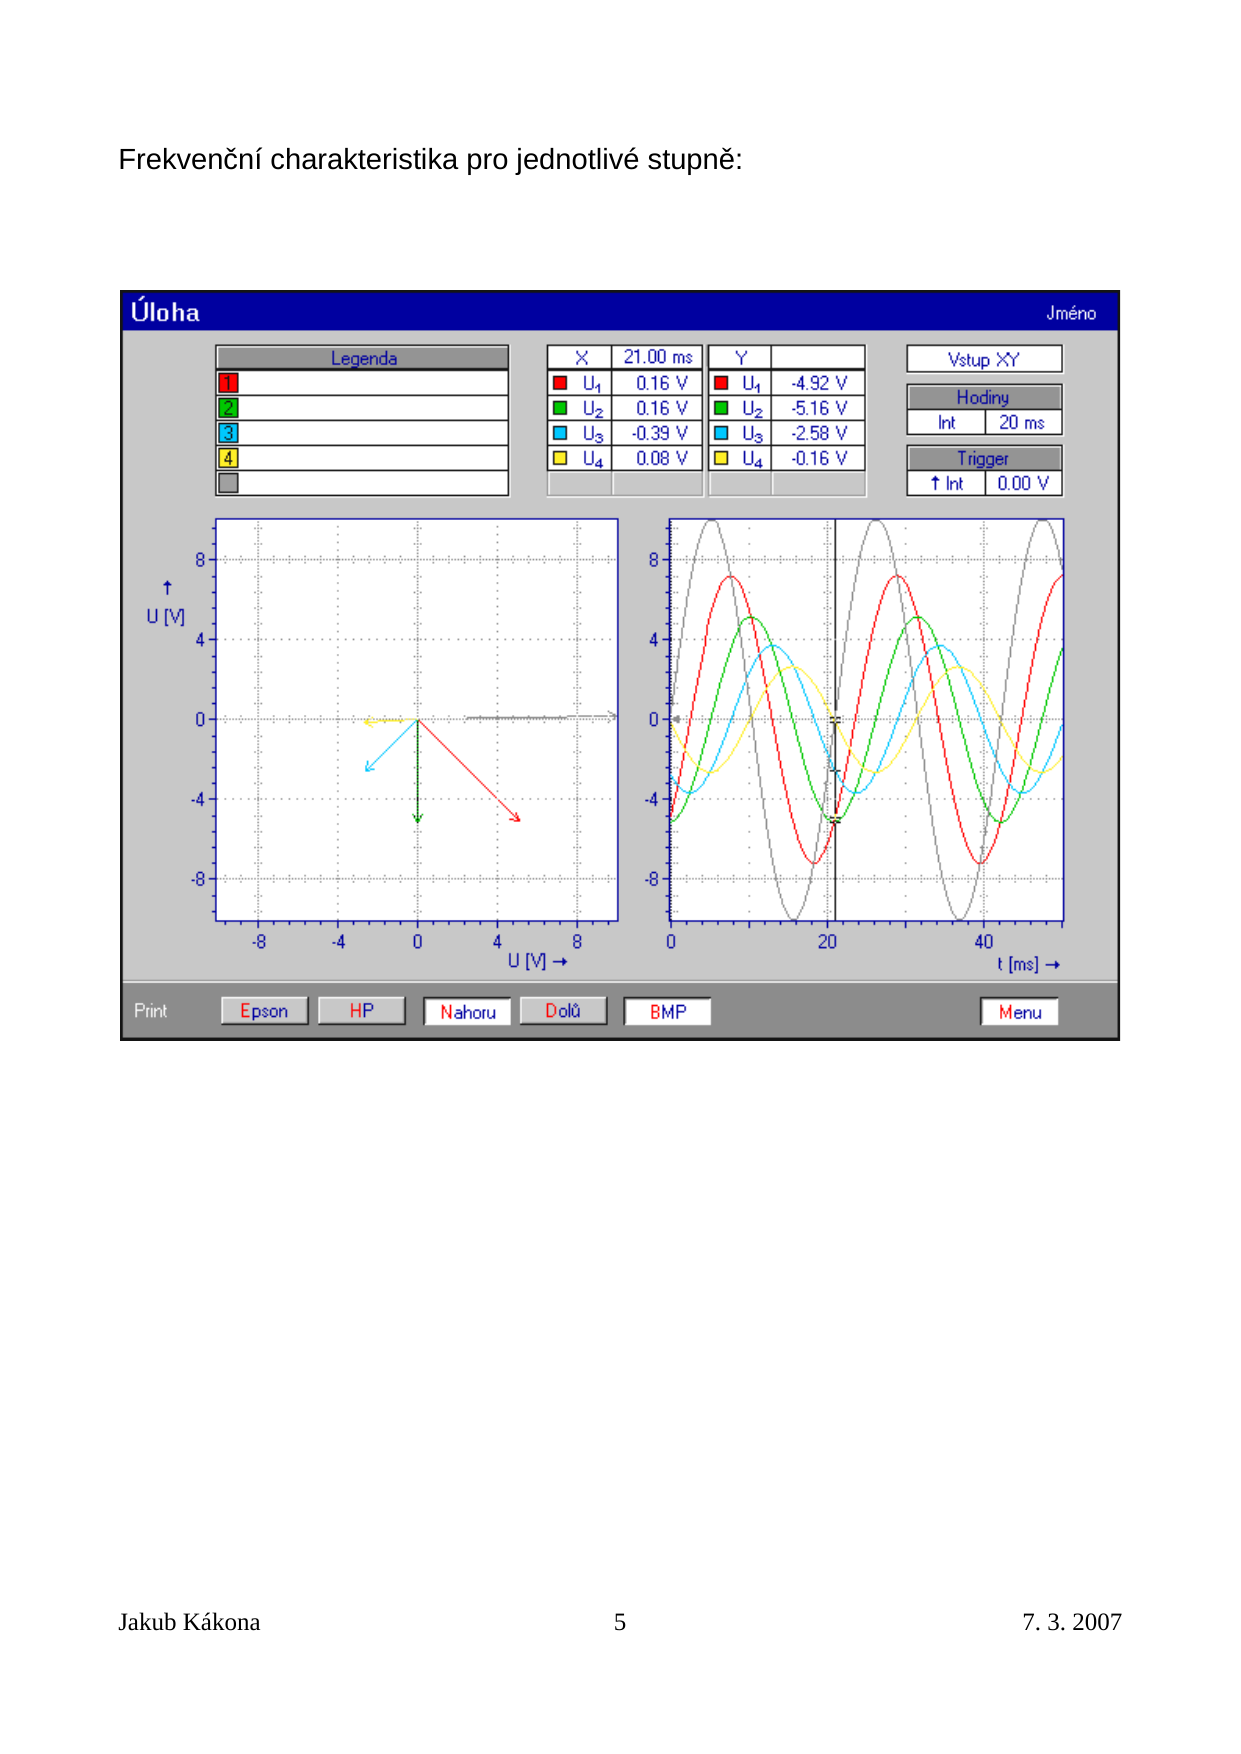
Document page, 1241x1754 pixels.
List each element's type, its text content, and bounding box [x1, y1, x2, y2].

picture [120, 290, 1121, 1041]
subtitle Frekvenční charakteristika pro jednotlivé stupně: [118, 143, 1122, 176]
